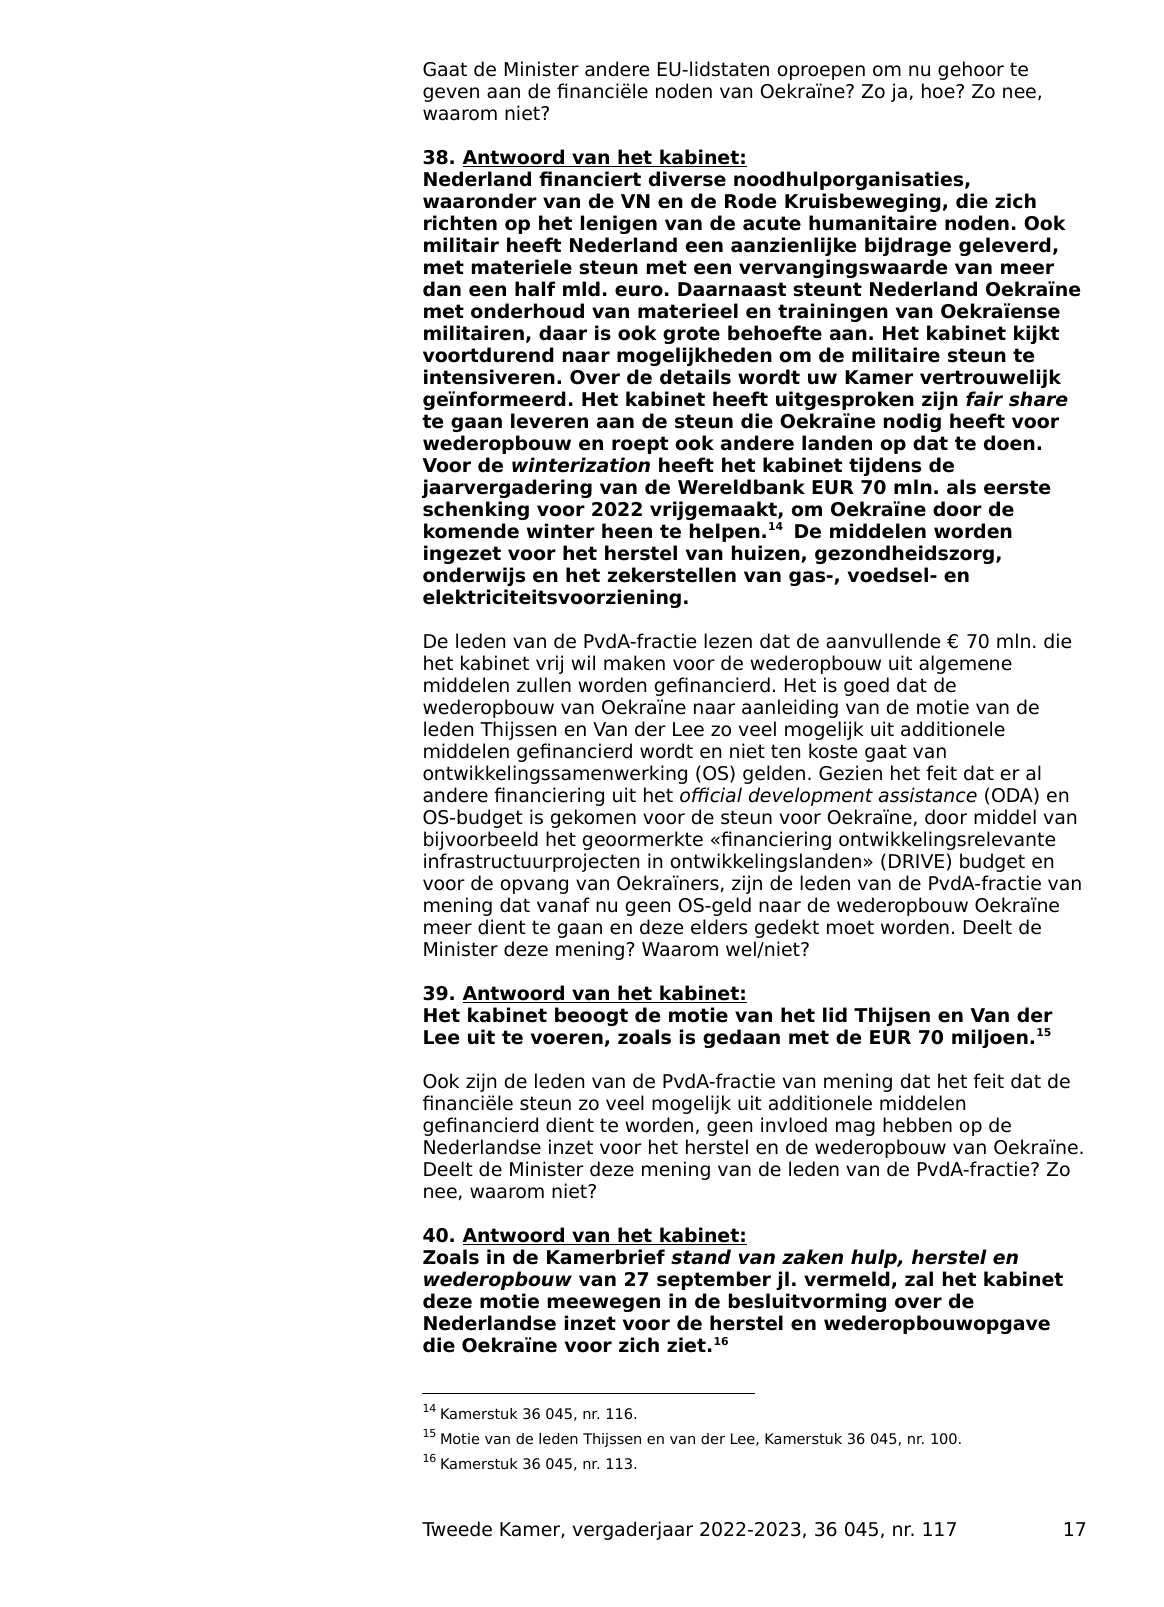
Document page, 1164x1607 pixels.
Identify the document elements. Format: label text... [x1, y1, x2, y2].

text 38. Antwoord van het kabinet: [422, 147, 1087, 169]
text 40. Antwoord van het kabinet: [422, 1225, 1087, 1247]
text Motie van de leden Thijssen en van der Lee, Kamerstuk 36 045, nr. 100. [422, 1427, 1087, 1449]
text Ook zijn de leden van de PvdA-fractie van mening dat het feit dat de financiële steun zo veel mogelijk uit additionele middelen gefinancierd dient te worden, geen invloed mag hebben op de Nederlandse inzet voor het herstel en de wederopbouw van Oekraïne. Deelt de Minister deze mening van de leden van de PvdA-fractie? Zo nee, waarom niet? [422, 1071, 1087, 1203]
text Kamerstuk 36 045, nr. 116. [422, 1402, 1087, 1424]
text Zoals in de Kamerbrief stand van zaken hulp, herstel en wederopbouw van 27 september jl. vermeld, zal het kabinet deze motie meewegen in de besluitvorming over de Nederlandse inzet voor de herstel en wederopbouwopgave die Oekraïne voor zich ziet. [422, 1247, 1087, 1357]
text Kamerstuk 36 045, nr. 113. [422, 1452, 1087, 1474]
text De leden van de PvdA-fractie lezen dat de aanvullende € 70 mln. die het kabinet vrij wil maken voor de wederopbouw uit algemene middelen zullen worden gefinancierd. Het is goed dat de wederopbouw van Oekraïne naar aanleiding van de motie van de leden Thijssen en Van der Lee zo veel mogelijk uit additionele middelen gefinancierd wordt en niet ten koste gaat van ontwikkelingssamenwerking (OS) gelden. Gezien het feit dat er al andere financiering uit het official development assistance (ODA) en OS-budget is gekomen voor de steun voor Oekraïne, door middel van bijvoorbeeld het geoormerkte «financiering ontwikkelingsrelevante infrastructuurprojecten in ontwikkelingslanden» (DRIVE) budget en voor de opvang van Oekraïners, zijn de leden van de PvdA-fractie van mening dat vanaf nu geen OS-geld naar de wederopbouw Oekraïne meer dient te gaan en deze elders gedekt moet worden. Deelt de Minister deze mening? Waarom wel/niet? [422, 631, 1087, 961]
text Gaat de Minister andere EU-lidstaten oproepen om nu gehoor te geven aan de financiële noden van Oekraïne? Zo ja, hoe? Zo nee, waarom niet? [422, 59, 1087, 125]
text Nederland financiert diverse noodhulporganisaties, waaronder van de VN en de Rode Kruisbeweging, die zich richten op het lenigen van de acute humanitaire noden. Ook militair heeft Nederland een aanzienlijke bijdrage geleverd, met materiele steun met een vervangingswaarde van meer dan een half mld. euro. Daarnaast steunt Nederland Oekraïne met onderhoud van materieel en trainingen van Oekraïense militairen, daar is ook grote behoefte aan. Het kabinet kijkt voortdurend naar mogelijkheden om de militaire steun te intensiveren. Over de details wordt uw Kamer vertrouwelijk geïnformeerd. Het kabinet heeft uitgesproken zijn fair share te gaan leveren aan de steun die Oekraïne nodig heeft voor wederopbouw en roept ook andere landen op dat te doen. Voor de winterization heeft het kabinet tijdens de jaarvergadering van de Wereldbank EUR 70 mln. als eerste schenking voor 2022 vrijgemaakt, om Oekraïne door de komende winter heen te helpen. De middelen worden ingezet voor het herstel van huizen, gezondheidszorg, onderwijs en het zekerstellen van gas-, voedsel- en elektriciteitsvoorziening. [422, 169, 1087, 609]
text Het kabinet beoogt de motie van het lid Thijsen en Van der Lee uit te voeren, zoals is gedaan met de EUR 70 miljoen. [422, 1005, 1087, 1049]
text 39. Antwoord van het kabinet: [422, 983, 1087, 1005]
